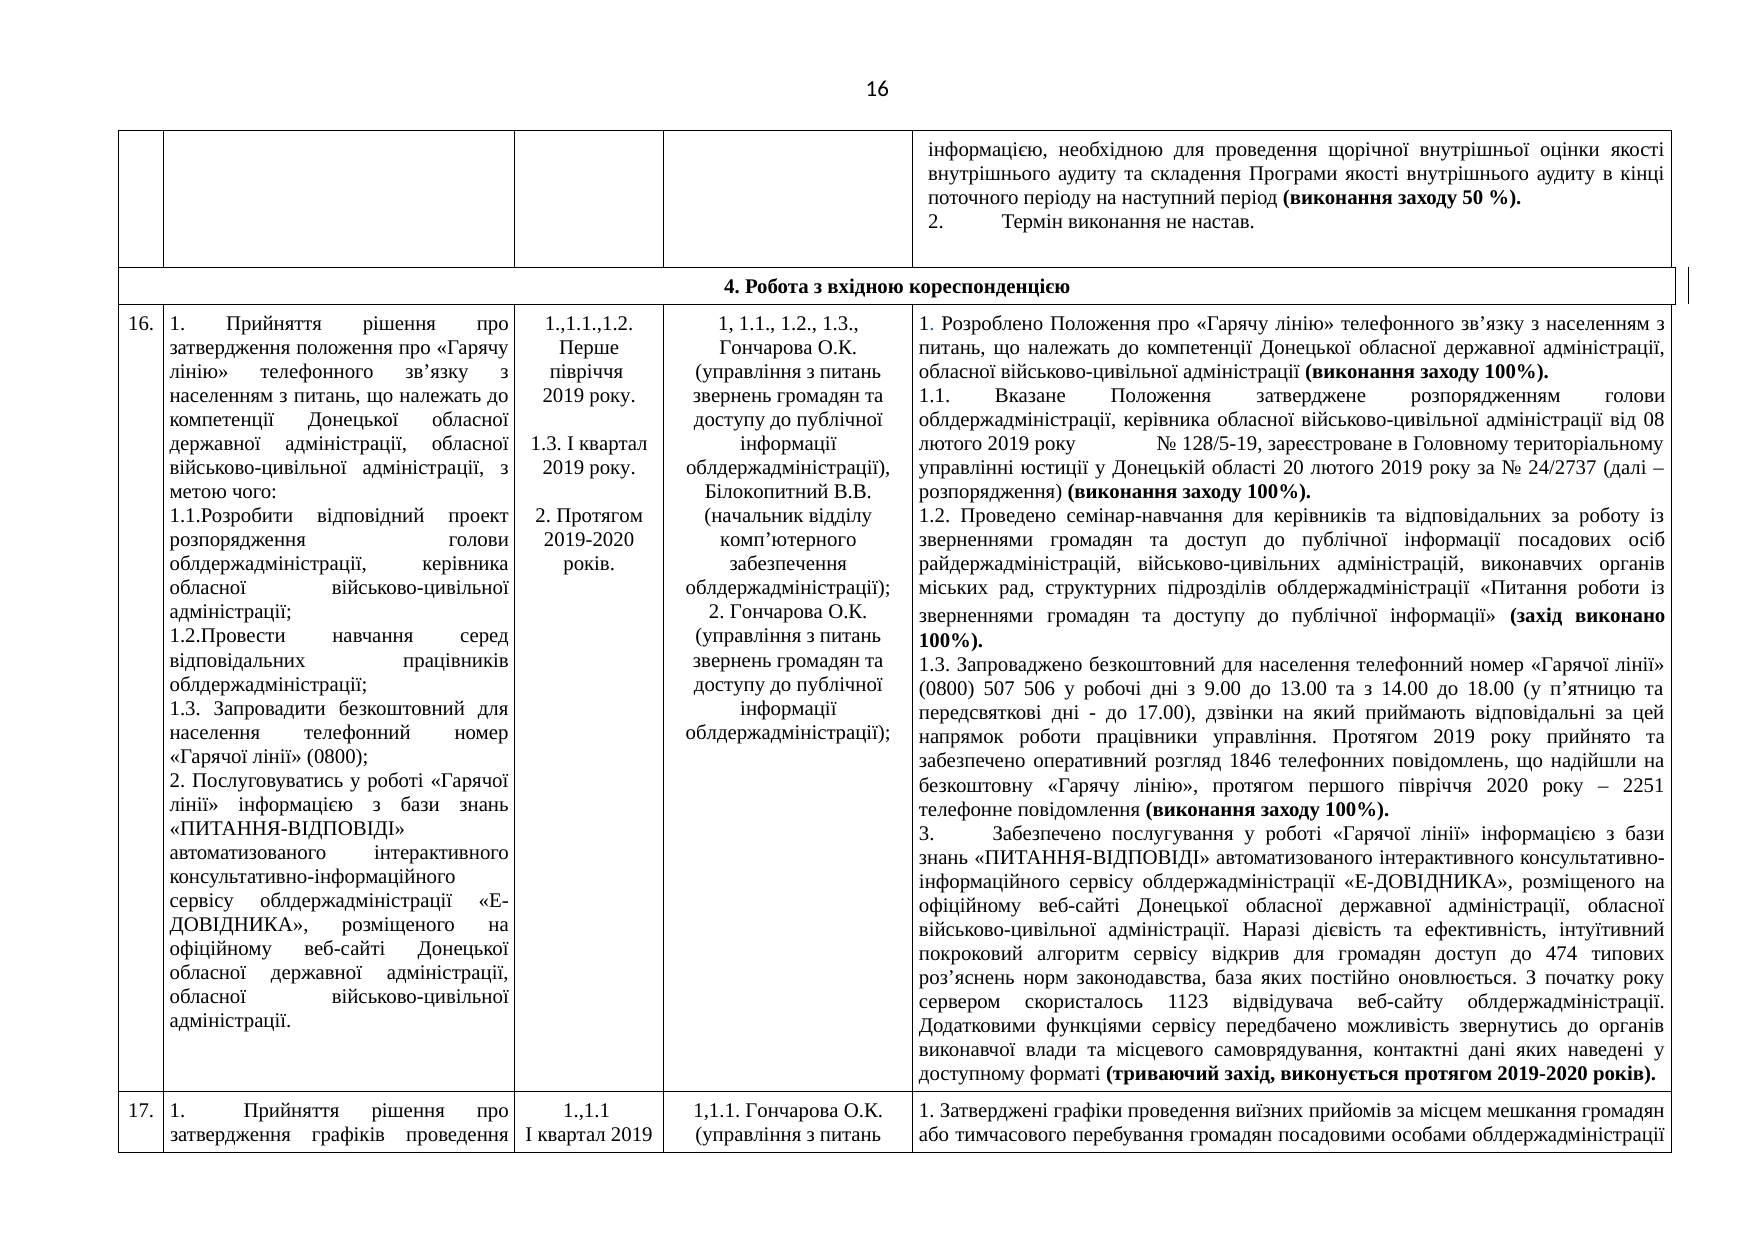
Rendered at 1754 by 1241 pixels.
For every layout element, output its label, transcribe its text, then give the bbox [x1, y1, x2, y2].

table_cell 1,1.1. Гончарова О.К. (управління з питань [664, 1092, 912, 1152]
table_cell [1681, 1091, 1688, 1152]
table_cell [1672, 130, 1681, 267]
table_cell 1, 1.1., 1.2., 1.3., Гончарова О.К. (управління з питань звернень громадян та доступу до публічної інформації облдержадміністрації), Білокопитний В.В. (начальник відділу комп’ютерного забезпечення облдержадміністрації); 2. Гончарова О.К. (управління з питань звернень громадян та доступу до публічної інформації облдержадміністрації); [664, 305, 912, 1091]
table_cell [1672, 1091, 1681, 1152]
table_cell [1681, 130, 1688, 267]
table_cell 16. [119, 305, 163, 1091]
table_cell [1676, 267, 1688, 304]
table_cell [1681, 304, 1688, 1091]
table_cell 1. Прийняття рішення про затвердження положення про «Гарячу лінію» телефонного зв’язку з населенням з питань, що належать до компетенції Донецької обласної державної адміністрації, обласної військово-цивільної адміністрації, з метою чого: 1.1.Розробити відповідний проект розпорядження голови облдержадміністрації, керівника обласної військово-цивільної адміністрації; 1.2.Провести навчання серед відповідальних працівників облдержадміністрації; 1.3. Запровадити безкоштовний для населення телефонний номер «Гарячої лінії» (0800); 2. Послуговуватись у роботі «Гарячої лінії» інформацією з бази знань «ПИТАННЯ-ВІДПОВІДІ» автоматизованого інтерактивного консультативно-інформаційного сервісу облдержадміністрації «Е-ДОВІДНИКА», розміщеного на офіційному веб-сайті Донецької обласної державної адміністрації, обласної військово-цивільної адміністрації. [164, 305, 514, 1091]
table_cell 1. Розроблено Положення про «Гарячу лінію» телефонного зв’язку з населенням з питань, що належать до компетенції Донецької обласної державної адміністрації, обласної військово-цивільної адміністрації (виконання заходу 100%). 1.1. Вказане Положення затверджене розпорядженням голови облдержадміністрації, керівника обласної військово-цивільної адміністрації від 08 лютого 2019 року № 128/5-19, зареєстроване в Головному територіальному управлінні юстиції у Донецькій області 20 лютого 2019 року за № 24/2737 (далі – розпорядження) (виконання заходу 100%). 1.2. Проведено семінар-навчання для керівників та відповідальних за роботу із зверненнями громадян та доступ до публічної інформації посадових осіб райдержадміністрацій, військово-цивільних адміністрацій, виконавчих органів міських рад, структурних підрозділів облдержадміністрації «Питання роботи із зверненнями громадян та доступу до публічної інформації» (захід виконано 100%). 1.3. Запроваджено безкоштовний для населення телефонний номер «Гарячої лінії» (0800) 507 506 у робочі дні з 9.00 до 13.00 та з 14.00 до 18.00 (у п’ятницю та передсвяткові дні - до 17.00), дзвінки на який приймають відповідальні за цей напрямок роботи працівники управління. Протягом 2019 року прийнято та забезпечено оперативний розгляд 1846 телефонних повідомлень, що надійшли на безкоштовну «Гарячу лінію», протягом першого півріччя 2020 року – 2251 телефонне повідомлення (виконання заходу 100%). Забезпечено послугування у роботі «Гарячої лінії» інформацією з бази знань «ПИТАННЯ-ВІДПОВІДІ» автоматизованого інтерактивного консультативно-інформаційного сервісу облдержадміністрації «Е-ДОВІДНИКА», розміщеного на офіційному веб-сайті Донецької обласної державної адміністрації, обласної військово-цивільної адміністрації. Наразі дієвість та ефективність, інтуїтивний покроковий алгоритм сервісу відкрив для громадян доступ до 474 типових роз’яснень норм законодавства, база яких постійно оновлюється. З початку року сервером скористалось 1123 відвідувача веб-сайту облдержадміністрації. Додатковими функціями сервісу передбачено можливість звернутись до органів виконавчої влади та місцевого самоврядування, контактні дані яких наведені у доступному форматі (триваючий захід, виконується протягом 2019-2020 років). [913, 305, 1671, 1091]
table_cell інформацією, необхідною для проведення щорічної внутрішньої оцінки якості внутрішнього аудиту та складення Програми якості внутрішнього аудиту в кінці поточного періоду на наступний період (виконання заходу 50 %). Термін виконання не настав. [913, 131, 1671, 267]
table_cell 4. Робота з вхідною кореспонденцією [119, 268, 1675, 304]
table_cell [515, 131, 663, 267]
table_cell [164, 131, 514, 267]
table_cell [119, 131, 163, 267]
table_cell [1672, 304, 1681, 1091]
table_cell 1.,1.1.,1.2. Перше півріччя 2019 року. 1.3. I квартал 2019 року. 2. Протягом 2019-2020 років. [515, 305, 663, 1091]
table_cell 17. [119, 1092, 163, 1152]
table_cell [664, 131, 912, 267]
table_cell Прийняття рішення про затвердження графіків проведення [164, 1092, 514, 1152]
table_cell 1. Затверджені графіки проведення виїзних прийомів за місцем мешкання громадян або тимчасового перебування громадян посадовими особами облдержадміністрації [913, 1092, 1671, 1152]
table_cell 1.,1.1 I квартал 2019 [515, 1092, 663, 1152]
